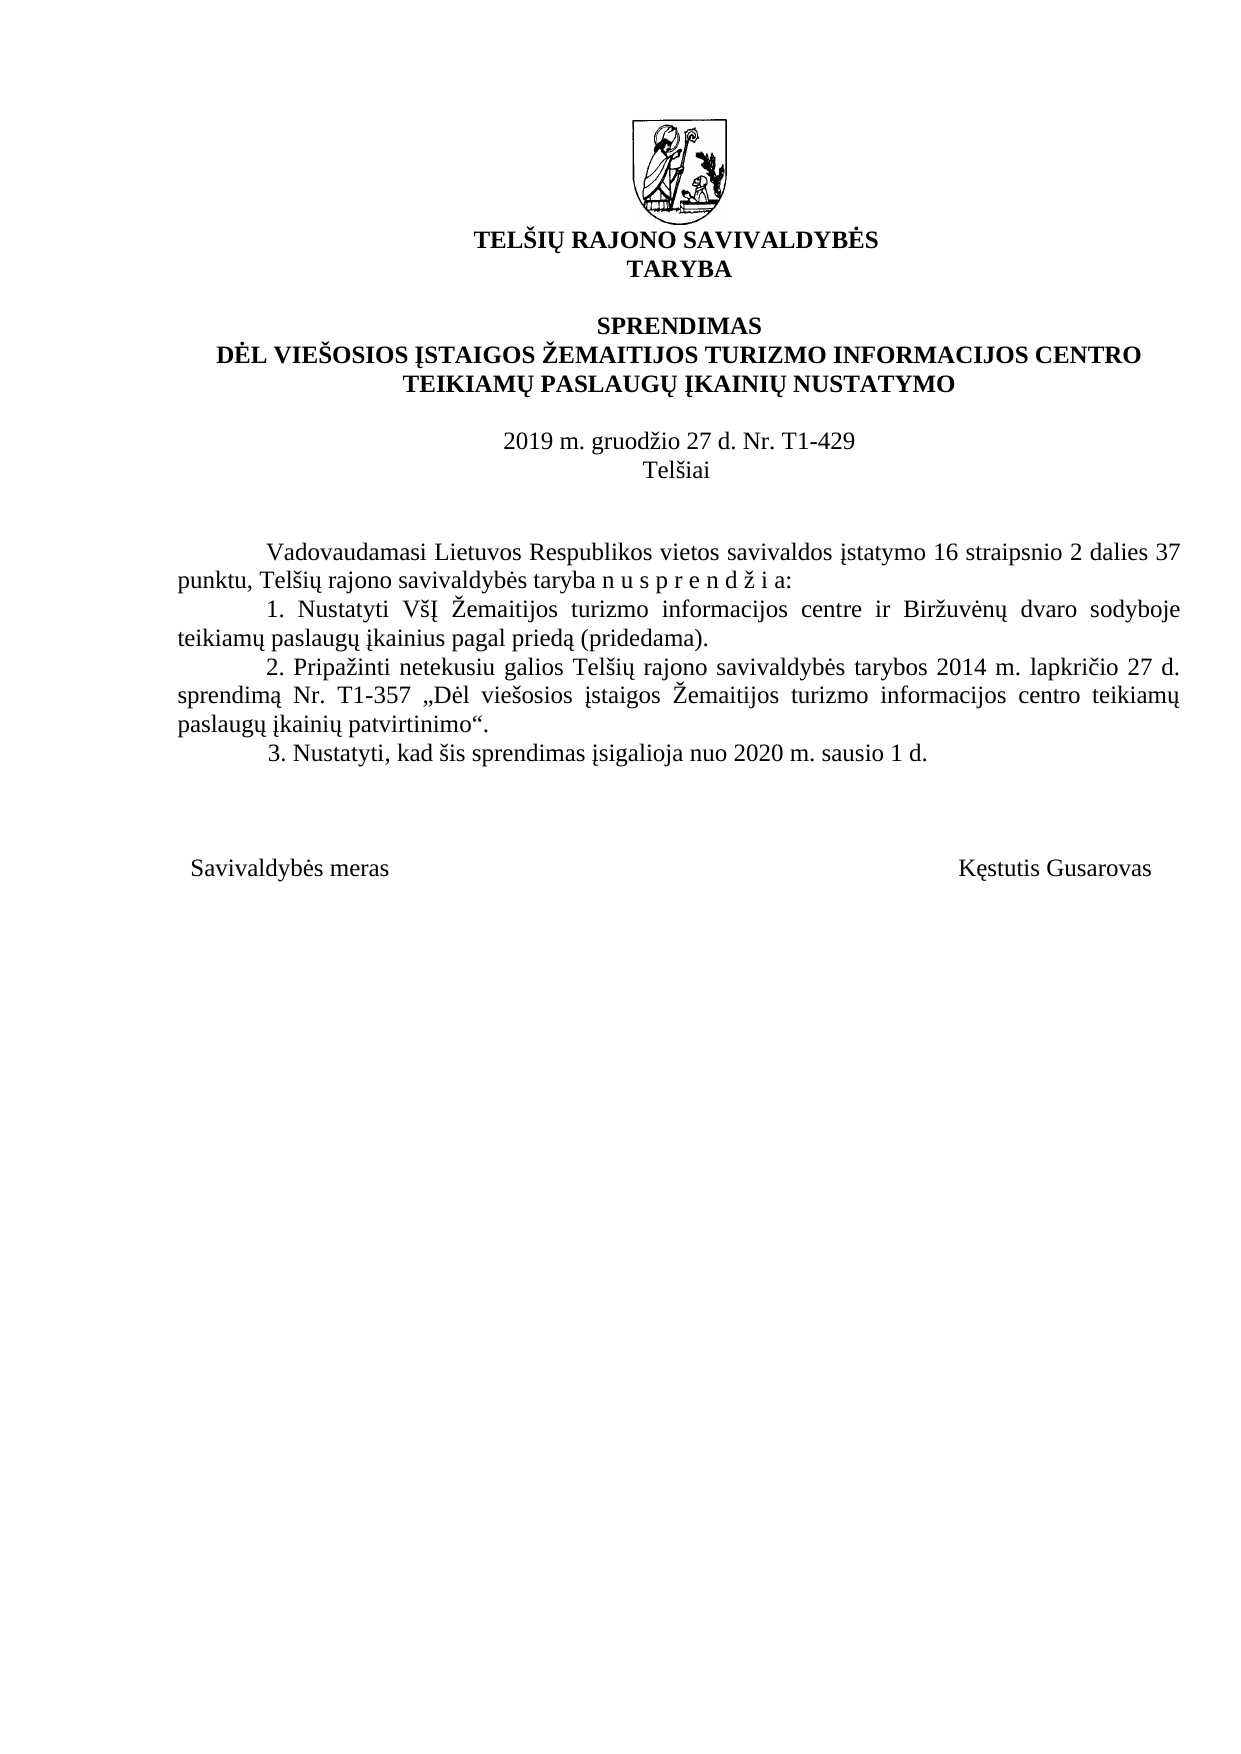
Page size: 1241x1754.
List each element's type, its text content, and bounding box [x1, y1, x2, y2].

text 2019 m. gruodžio 27 d. Nr. T1-429 [177, 426, 1181, 455]
text DĖL VIEŠOSIOS ĮSTAIGOS ŽEMAITIJOS TURIZMO INFORMACIJOS CENTRO TEIKIAMŲ PASLAUGŲ ĮKAINIŲ NUSTATYMO [177, 340, 1181, 398]
text 1. Nustatyti VšĮ Žemaitijos turizmo informacijos centre ir Biržuvėnų dvaro sodyboje teikiamų paslaugų įkainius pagal priedą (pridedama). [177, 594, 1181, 652]
text Telšiai [177, 455, 1181, 484]
text TARYBA [177, 254, 1181, 283]
text 3. Nustatyti, kad šis sprendimas įsigalioja nuo 2020 m. sausio 1 d. [177, 738, 1181, 767]
text Vadovaudamasi Lietuvos Respublikos vietos savivaldos įstatymo 16 straipsnio 2 dalies 37 punktu, Telšių rajono savivaldybės taryba n u s p r e n d ž i a: [177, 537, 1181, 594]
text Savivaldybės meras Kęstutis Gusarovas [177, 853, 1181, 882]
text 2. Pripažinti netekusiu galios Telšių rajono savivaldybės tarybos 2014 m. lapkričio 27 d. sprendimą Nr. T1-357 „Dėl viešosios įstaigos Žemaitijos turizmo informacijos centro teikiamų paslaugų įkainių patvirtinimo“. [177, 652, 1181, 738]
text TELŠIŲ RAJONO SAVIVALDYBĖS [177, 225, 1181, 254]
text SPRENDIMAS [177, 311, 1181, 340]
